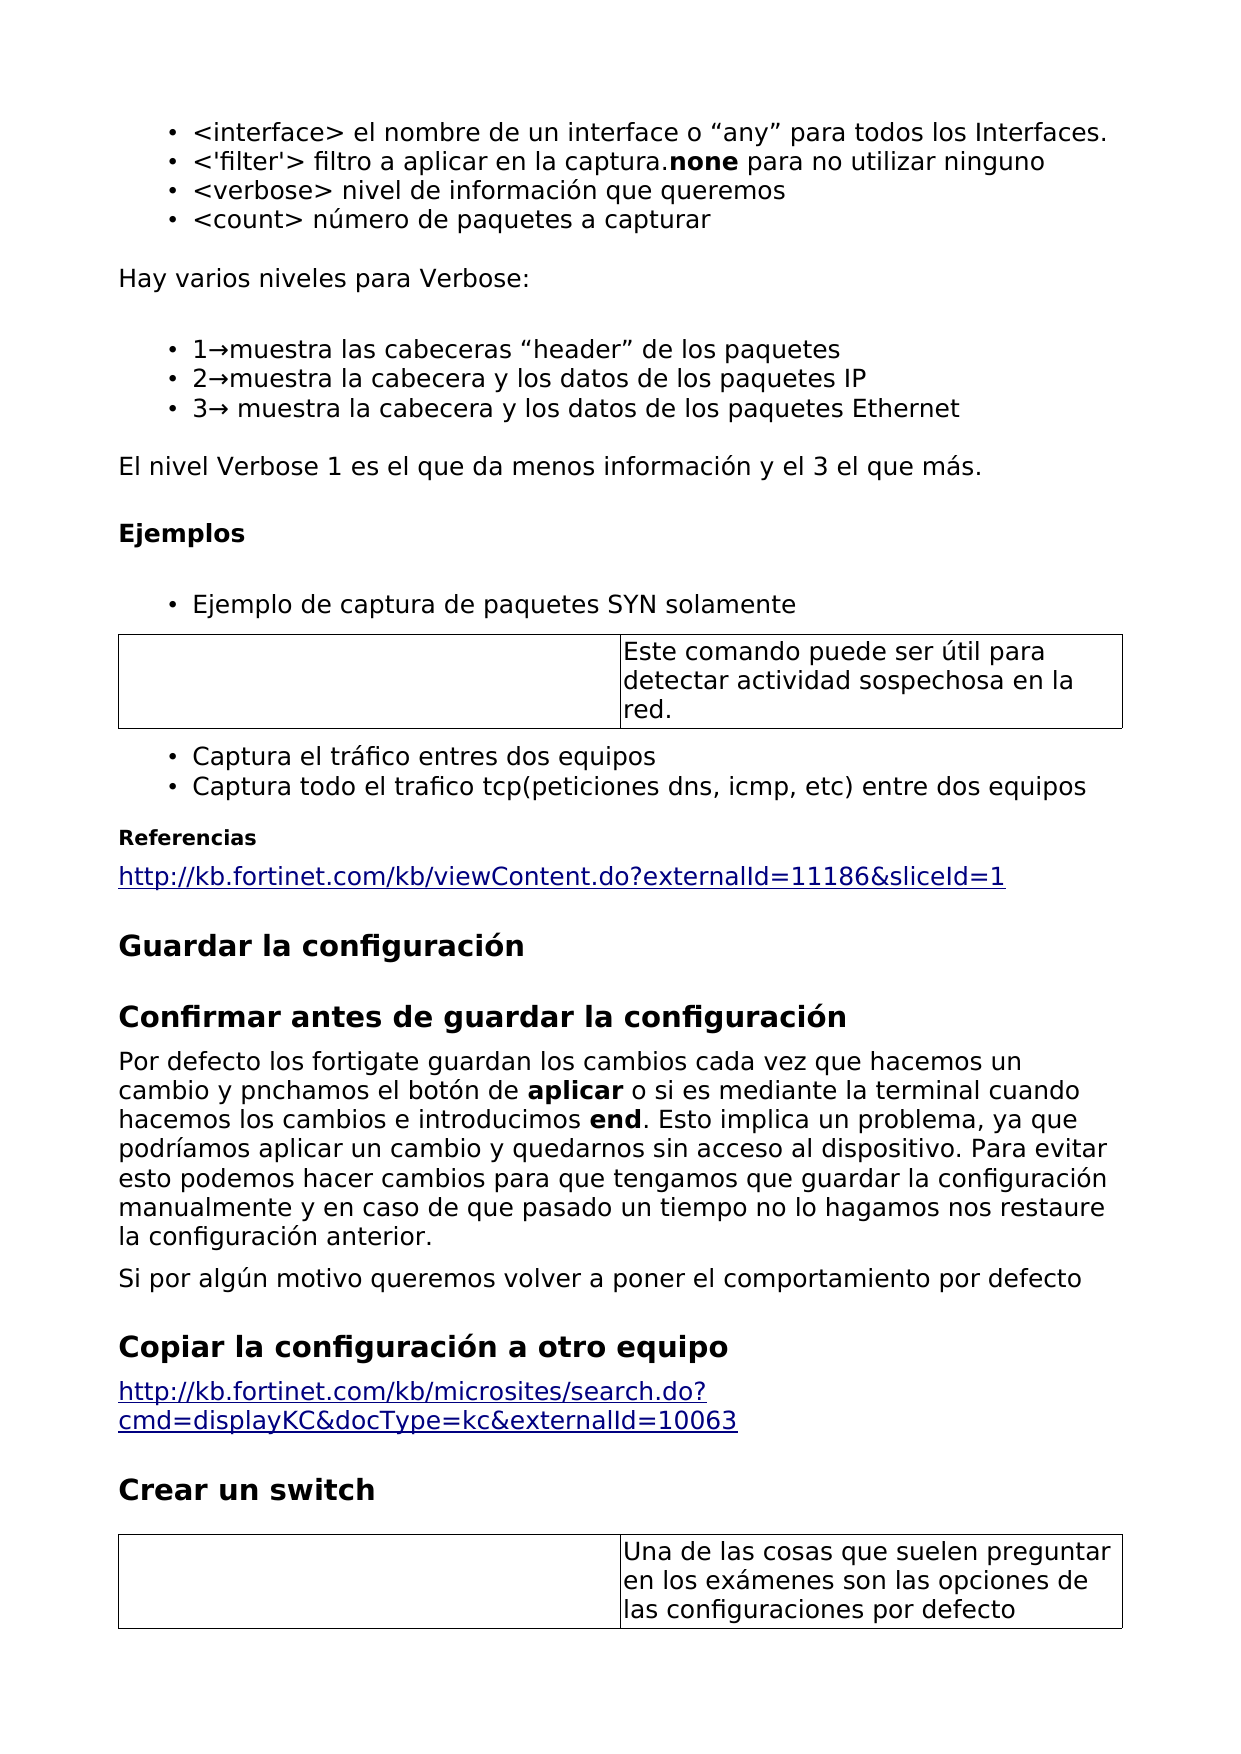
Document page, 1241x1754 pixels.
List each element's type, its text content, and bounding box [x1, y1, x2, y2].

text El nivel Verbose 1 es el que da menos información y el 3 el que más. [118, 452, 1122, 482]
subtitle Referencias [118, 826, 1122, 850]
list Captura el tráfico entres dos equipos [177, 742, 1122, 772]
table_header [119, 1535, 620, 1627]
list <'filter'> filtro a aplicar en la captura.none para no utilizar ninguno [177, 147, 1122, 176]
list <verbose> nivel de información que queremos [177, 176, 1122, 206]
subtitle Copiar la configuración a otro equipo [118, 1331, 1122, 1364]
list <interface> el nombre de un interface o “any” para todos los Interfaces. [177, 118, 1122, 147]
subtitle Ejemplos [118, 519, 1122, 548]
subtitle Guardar la configuración [118, 929, 1122, 963]
list Ejemplo de captura de paquetes SYN solamente [177, 590, 1122, 619]
subtitle Confirmar antes de guardar la configuración [118, 1001, 1122, 1035]
text Si por algún motivo queremos volver a poner el comportamiento por defecto [118, 1264, 1122, 1293]
list 2→muestra la cabecera y los datos de los paquetes IP [177, 364, 1122, 394]
text http://kb.fortinet.com/kb/viewContent.do?externalId=11186&sliceId=1 [118, 863, 1122, 892]
list Captura todo el trafico tcp(peticiones dns, icmp, etc) entre dos equipos [177, 772, 1122, 801]
table_header [119, 635, 620, 728]
text Hay varios niveles para Verbose: [118, 264, 1122, 293]
table_header Este comando puede ser útil para detectar actividad sospechosa en la red. [621, 635, 1122, 728]
table_header Una de las cosas que suelen preguntar en los exámenes son las opciones de las configuraciones por defecto [621, 1535, 1122, 1627]
subtitle Crear un switch [118, 1473, 1122, 1507]
list <count> número de paquetes a capturar [177, 206, 1122, 235]
list 3→ muestra la cabecera y los datos de los paquetes Ethernet [177, 394, 1122, 423]
list 1→muestra las cabeceras “header” de los paquetes [177, 335, 1122, 364]
text http://kb.fortinet.com/kb/microsites/search.do?cmd=displayKC&docType=kc&externalId=10063 [118, 1377, 1122, 1435]
text Por defecto los fortigate guardan los cambios cada vez que hacemos un cambio y pnchamos el botón de aplicar o si es mediante la terminal cuando hacemos los cambios e introducimos end. Esto implica un problema, ya que podríamos aplicar un cambio y quedarnos sin acceso al dispositivo. Para evitar esto podemos hacer cambios para que tengamos que guardar la configuración manualmente y en caso de que pasado un tiempo no lo hagamos nos restaure la configuración anterior. [118, 1047, 1122, 1251]
